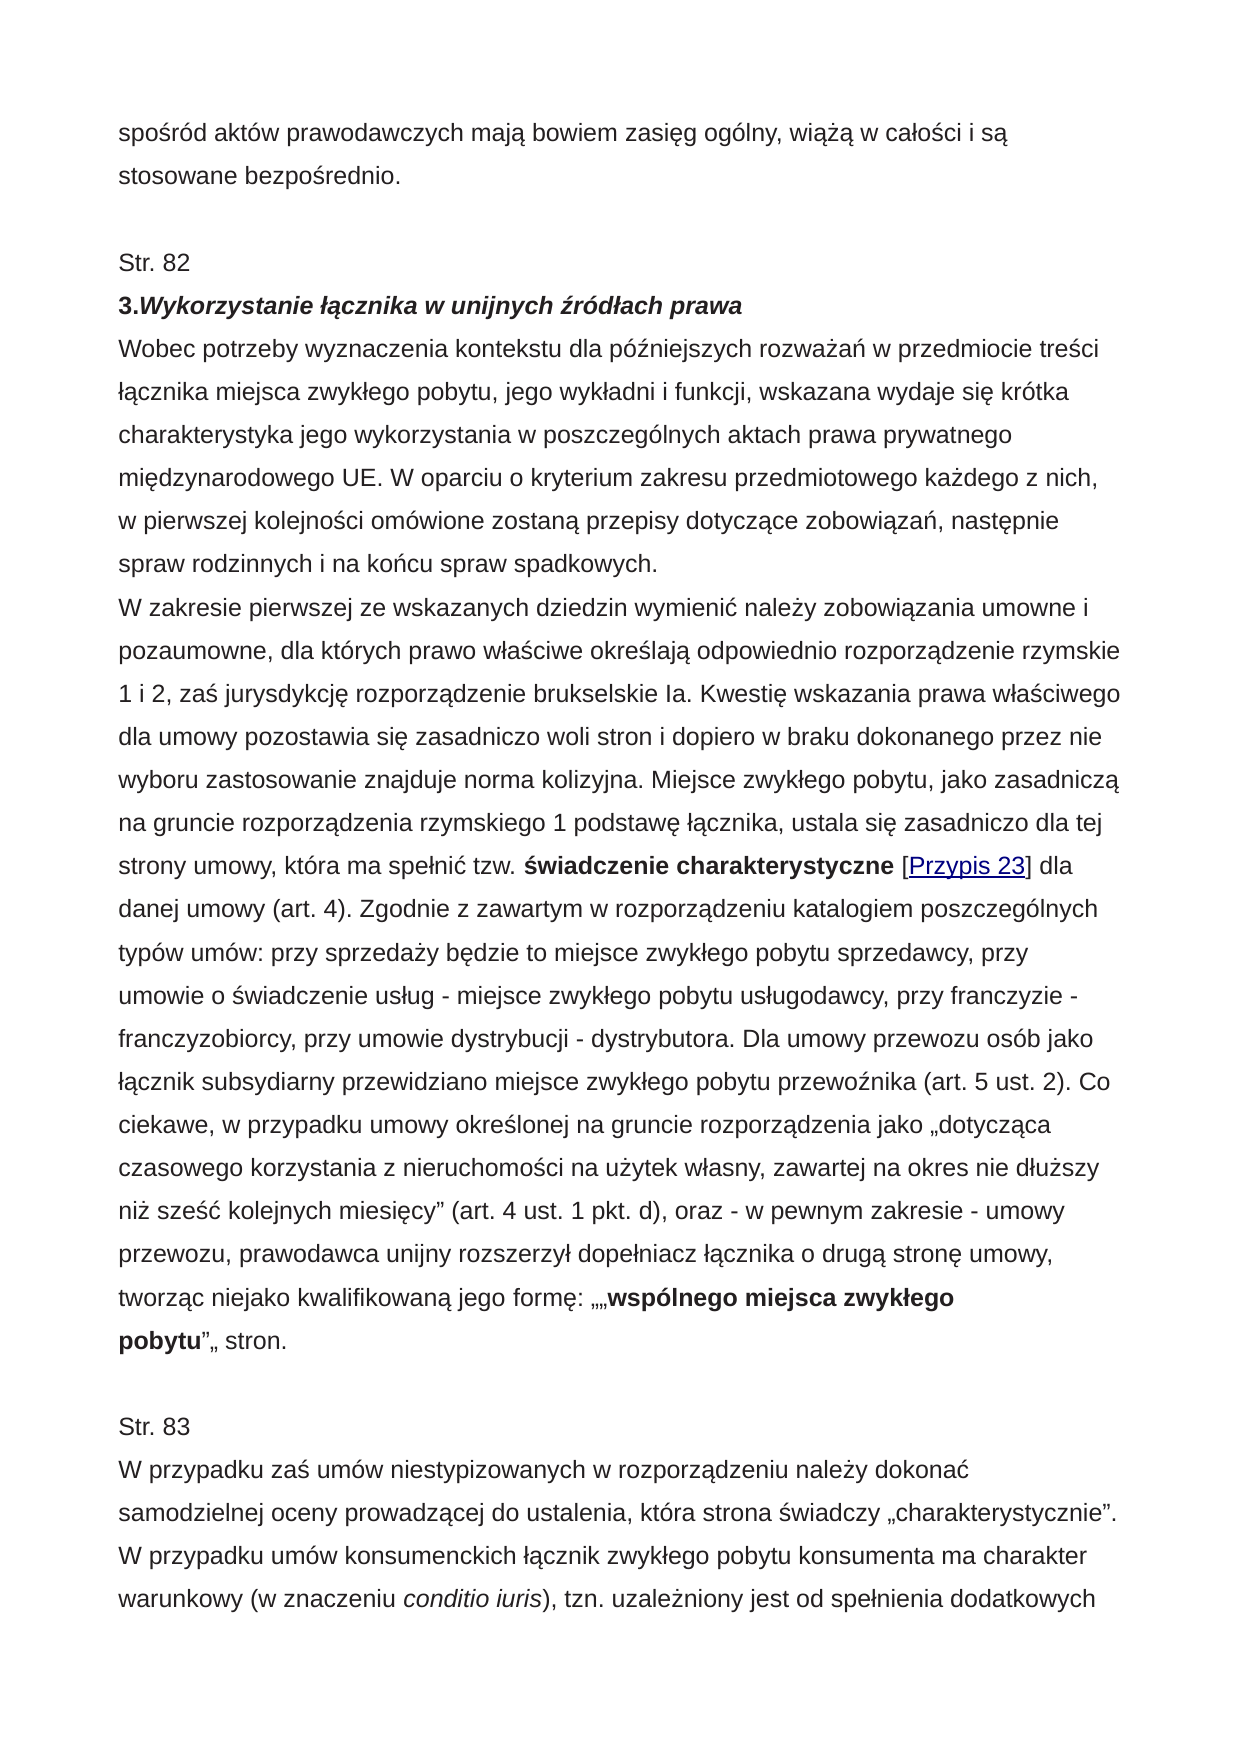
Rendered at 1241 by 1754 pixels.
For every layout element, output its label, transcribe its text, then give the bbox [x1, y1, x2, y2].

text W przypadku zaś umów niestypizowanych w rozporządzeniu należy dokonać samodzielnej oceny prowadzącej do ustalenia, która strona świadczy „charakterystycznie”. W przypadku umów konsumenckich łącznik zwykłego pobytu konsumenta ma charakter warunkowy (w znaczeniu conditio iuris), tzn. uzależniony jest od spełnienia dodatkowych [118, 1455, 1122, 1613]
text Wobec potrzeby wyznaczenia kontekstu dla późniejszych rozważań w przedmiocie treści łącznika miejsca zwykłego pobytu, jego wykładni i funkcji, wskazana wydaje się krótka charakterystyka jego wykorzystania w poszczególnych aktach prawa prywatnego międzynarodowego UE. W oparciu o kryterium zakresu przedmiotowego każdego z nich, w pierwszej kolejności omówione zostaną przepisy dotyczące zobowiązań, następnie spraw rodzinnych i na końcu spraw spadkowych. [118, 334, 1122, 578]
text Str. 82 [118, 247, 1122, 276]
subtitle 3.Wykorzystanie łącznika w unijnych źródłach prawa [118, 291, 1122, 319]
text spośród aktów prawodawczych mają bowiem zasięg ogólny, wiążą w całości i są stosowane bezpośrednio. [118, 118, 1122, 190]
text Str. 83 [118, 1412, 1122, 1441]
text W zakresie pierwszej ze wskazanych dziedzin wymienić należy zobowiązania umowne i pozaumowne, dla których prawo właściwe określają odpowiednio rozporządzenie rzymskie 1 i 2, zaś jurysdykcję rozporządzenie brukselskie Ia. Kwestię wskazania prawa właściwego dla umowy pozostawia się zasadniczo woli stron i dopiero w braku dokonanego przez nie wyboru zastosowanie znajduje norma kolizyjna. Miejsce zwykłego pobytu, jako zasadniczą na gruncie rozporządzenia rzymskiego 1 podstawę łącznika, ustala się zasadniczo dla tej strony umowy, która ma spełnić tzw. świadczenie charakterystyczne [Przypis 23] dla danej umowy (art. 4). Zgodnie z zawartym w rozporządzeniu katalogiem poszczególnych typów umów: przy sprzedaży będzie to miejsce zwykłego pobytu sprzedawcy, przy umowie o świadczenie usług - miejsce zwykłego pobytu usługodawcy, przy franczyzie - franczyzobiorcy, przy umowie dystrybucji - dystrybutora. Dla umowy przewozu osób jako łącznik subsydiarny przewidziano miejsce zwykłego pobytu przewoźnika (art. 5 ust. 2). Co ciekawe, w przypadku umowy określonej na gruncie rozporządzenia jako „dotycząca czasowego korzystania z nieruchomości na użytek własny, zawartej na okres nie dłuższy niż sześć kolejnych miesięcy” (art. 4 ust. 1 pkt. d), oraz - w pewnym zakresie - umowy przewozu, prawodawca unijny rozszerzył dopełniacz łącznika o drugą stronę umowy, tworząc niejako kwalifikowaną jego formę: „„wspólnego miejsca zwykłego pobytu”„ stron. [118, 592, 1122, 1354]
